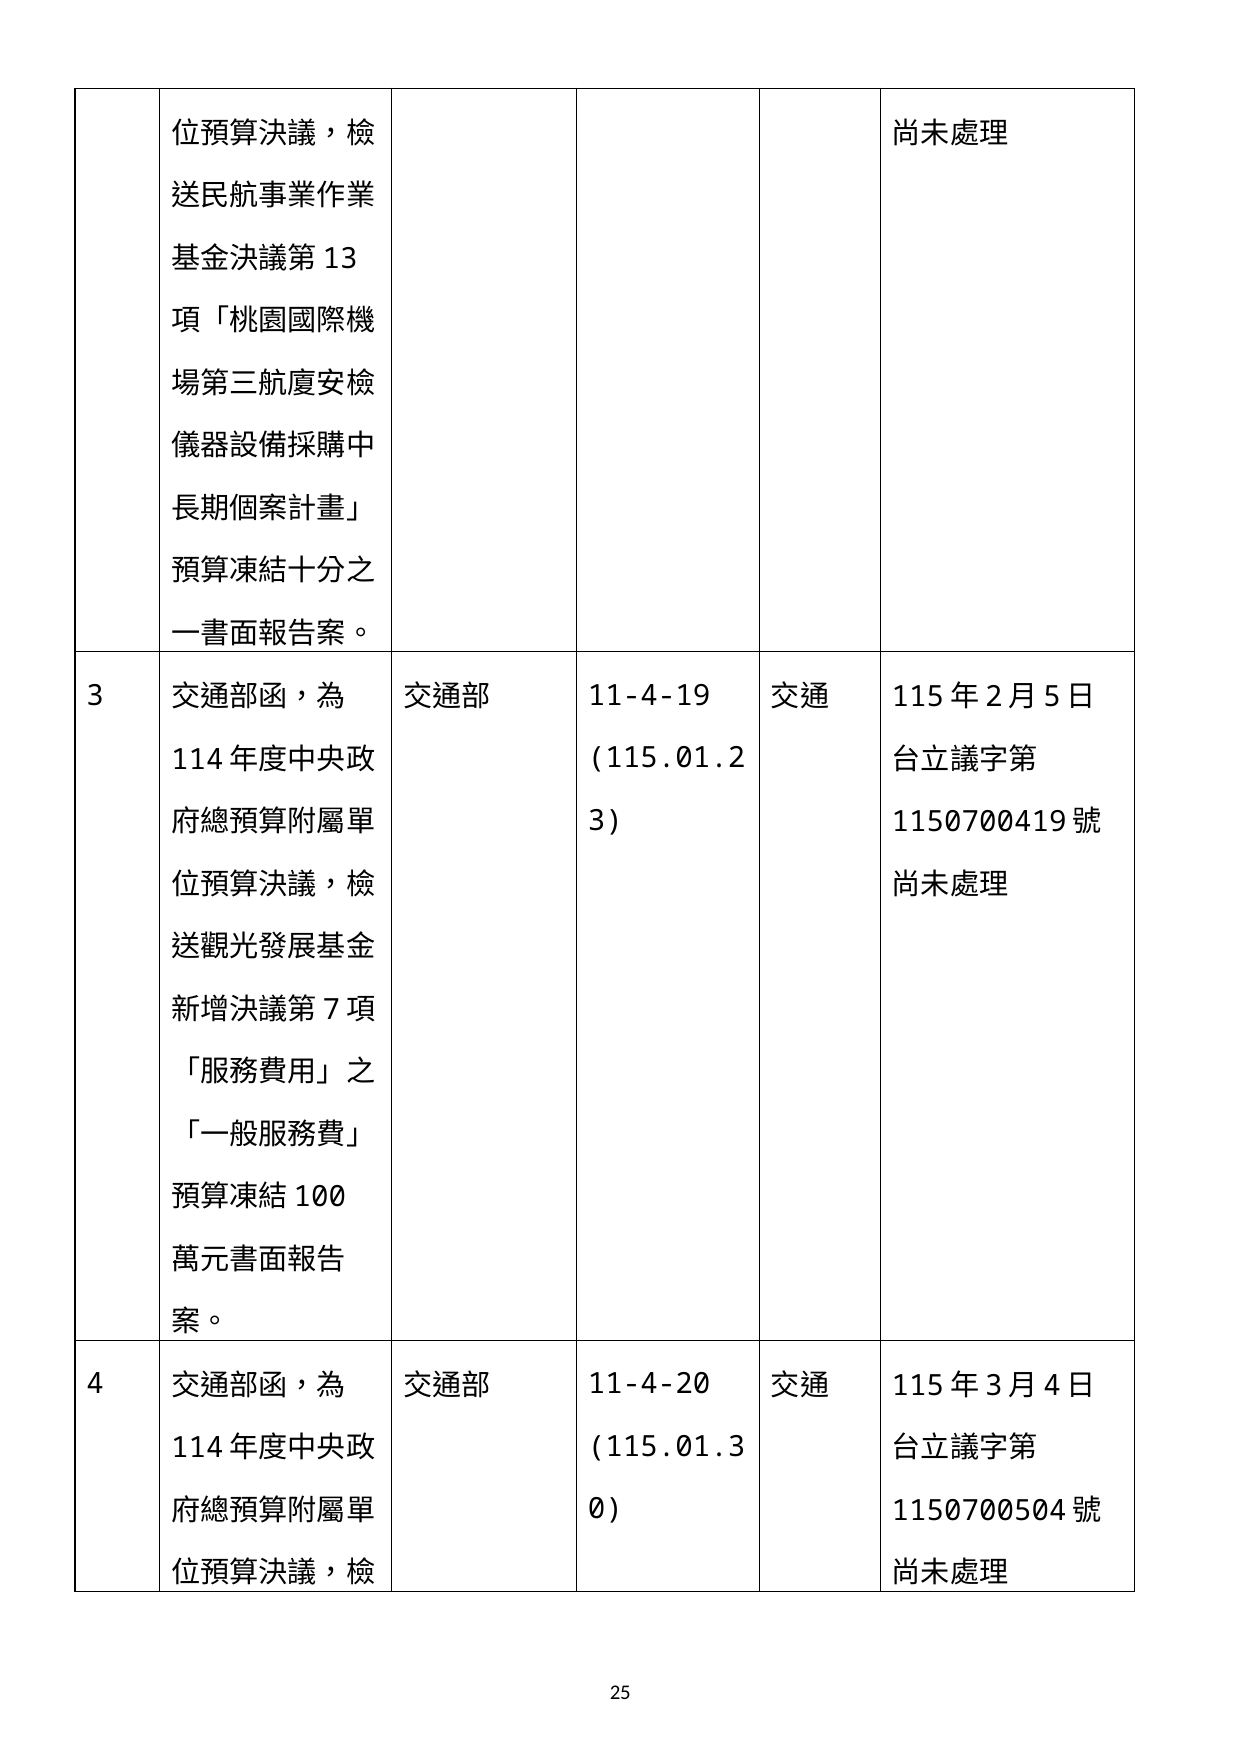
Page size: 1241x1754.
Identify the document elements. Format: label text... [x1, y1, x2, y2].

table_cell [76, 89, 159, 651]
table_cell 4 [76, 1341, 159, 1591]
table_cell 尚未處理 [881, 89, 1134, 651]
table_cell 交通部函，為114年度中央政府總預算附屬單位預算決議，檢送觀光發展基金新增決議第7項「服務費用」之「一般服務費」預算凍結100萬元書面報告案。 [160, 652, 391, 1340]
table_cell [577, 89, 759, 651]
table_cell 交通部函，為114年度中央政府總預算附屬單位預算決議，檢 [160, 1341, 391, 1591]
table_cell 3 [76, 652, 159, 1340]
table_cell 11-4-19 (115.01.23) [577, 652, 759, 1340]
table_cell 位預算決議，檢送民航事業作業基金決議第13項「桃園國際機場第三航廈安檢儀器設備採購中長期個案計畫」預算凍結十分之一書面報告案。 [160, 89, 391, 651]
table_cell 交通 [760, 1341, 880, 1591]
table_cell [760, 89, 880, 651]
table_cell 交通部 [392, 652, 576, 1340]
table_cell 115年2月5日 台立議字第 1150700419號 尚未處理 [881, 652, 1134, 1340]
table_cell 11-4-20 (115.01.30) [577, 1341, 759, 1591]
table_cell 交通部 [392, 1341, 576, 1591]
table_cell 115年3月4日 台立議字第 1150700504號 尚未處理 [881, 1341, 1134, 1591]
table_cell 交通 [760, 652, 880, 1340]
table_cell [392, 89, 576, 651]
